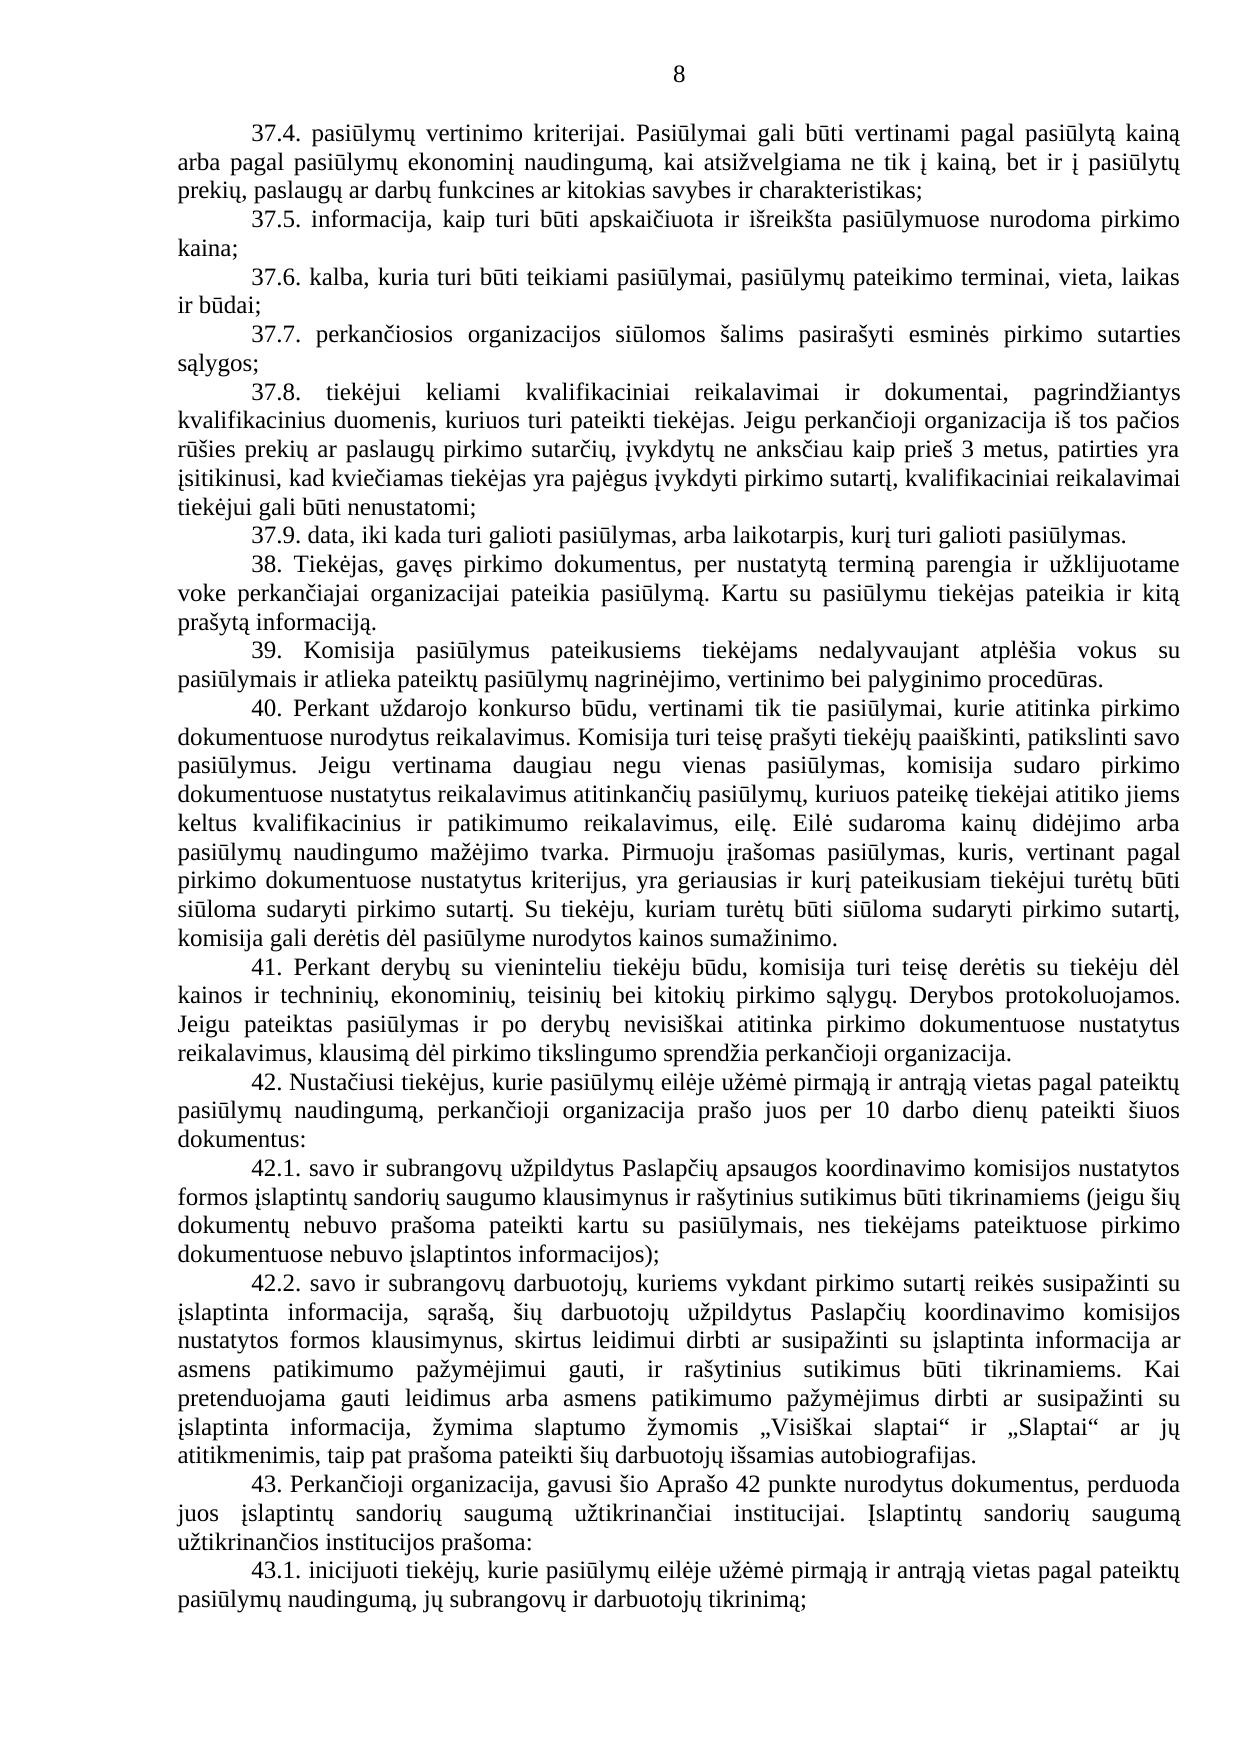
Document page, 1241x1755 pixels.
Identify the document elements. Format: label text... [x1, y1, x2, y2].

text 42.2. savo ir subrangovų darbuotojų, kuriems vykdant pirkimo sutartį reikės susipažinti su įslaptinta informacija, sąrašą, šių darbuotojų užpildytus Paslapčių koordinavimo komisijos nustatytos formos klausimynus, skirtus leidimui dirbti ar susipažinti su įslaptinta informacija ar asmens patikimumo pažymėjimui gauti, ir rašytinius sutikimus būti tikrinamiems. Kai pretenduojama gauti leidimus arba asmens patikimumo pažymėjimus dirbti ar susipažinti su įslaptinta informacija, žymima slaptumo žymomis „Visiškai slaptai“ ir „Slaptai“ ar jų atitikmenimis, taip pat prašoma pateikti šių darbuotojų išsamias autobiografijas. [177, 1268, 1181, 1469]
text 42.1. savo ir subrangovų užpildytus Paslapčių apsaugos koordinavimo komisijos nustatytos formos įslaptintų sandorių saugumo klausimynus ir rašytinius sutikimus būti tikrinamiems (jeigu šių dokumentų nebuvo prašoma pateikti kartu su pasiūlymais, nes tiekėjams pateiktuose pirkimo dokumentuose nebuvo įslaptintos informacijos); [177, 1153, 1181, 1268]
text 38. Tiekėjas, gavęs pirkimo dokumentus, per nustatytą terminą parengia ir užklijuotame voke perkančiajai organizacijai pateikia pasiūlymą. Kartu su pasiūlymu tiekėjas pateikia ir kitą prašytą informaciją. [177, 549, 1181, 636]
text 37.6. kalba, kuria turi būti teikiami pasiūlymai, pasiūlymų pateikimo terminai, vieta, laikas ir būdai; [177, 262, 1181, 319]
text 42. Nustačiusi tiekėjus, kurie pasiūlymų eilėje užėmė pirmąją ir antrąją vietas pagal pateiktų pasiūlymų naudingumą, perkančioji organizacija prašo juos per 10 darbo dienų pateikti šiuos dokumentus: [177, 1067, 1181, 1153]
text 39. Komisija pasiūlymus pateikusiems tiekėjams nedalyvaujant atplėšia vokus su pasiūlymais ir atlieka pateiktų pasiūlymų nagrinėjimo, vertinimo bei palyginimo procedūras. [177, 636, 1181, 693]
text 43. Perkančioji organizacija, gavusi šio Aprašo 42 punkte nurodytus dokumentus, perduoda juos įslaptintų sandorių saugumą užtikrinančiai institucijai. Įslaptintų sandorių saugumą užtikrinančios institucijos prašoma: [177, 1469, 1181, 1556]
text 37.5. informacija, kaip turi būti apskaičiuota ir išreikšta pasiūlymuose nurodoma pirkimo kaina; [177, 204, 1181, 262]
text 37.9. data, iki kada turi galioti pasiūlymas, arba laikotarpis, kurį turi galioti pasiūlymas. [177, 521, 1181, 549]
text 40. Perkant uždarojo konkurso būdu, vertinami tik tie pasiūlymai, kurie atitinka pirkimo dokumentuose nurodytus reikalavimus. Komisija turi teisę prašyti tiekėjų paaiškinti, patikslinti savo pasiūlymus. Jeigu vertinama daugiau negu vienas pasiūlymas, komisija sudaro pirkimo dokumentuose nustatytus reikalavimus atitinkančių pasiūlymų, kuriuos pateikę tiekėjai atitiko jiems keltus kvalifikacinius ir patikimumo reikalavimus, eilę. Eilė sudaroma kainų didėjimo arba pasiūlymų naudingumo mažėjimo tvarka. Pirmuoju įrašomas pasiūlymas, kuris, vertinant pagal pirkimo dokumentuose nustatytus kriterijus, yra geriausias ir kurį pateikusiam tiekėjui turėtų būti siūloma sudaryti pirkimo sutartį. Su tiekėju, kuriam turėtų būti siūloma sudaryti pirkimo sutartį, komisija gali derėtis dėl pasiūlyme nurodytos kainos sumažinimo. [177, 693, 1181, 952]
text 43.1. inicijuoti tiekėjų, kurie pasiūlymų eilėje užėmė pirmąją ir antrąją vietas pagal pateiktų pasiūlymų naudingumą, jų subrangovų ir darbuotojų tikrinimą; [177, 1556, 1181, 1613]
text 37.7. perkančiosios organizacijos siūlomos šalims pasirašyti esminės pirkimo sutarties sąlygos; [177, 319, 1181, 377]
text 37.4. pasiūlymų vertinimo kriterijai. Pasiūlymai gali būti vertinami pagal pasiūlytą kainą arba pagal pasiūlymų ekonominį naudingumą, kai atsižvelgiama ne tik į kainą, bet ir į pasiūlytų prekių, paslaugų ar darbų funkcines ar kitokias savybes ir charakteristikas; [177, 118, 1181, 204]
text 41. Perkant derybų su vieninteliu tiekėju būdu, komisija turi teisę derėtis su tiekėju dėl kainos ir techninių, ekonominių, teisinių bei kitokių pirkimo sąlygų. Derybos protokoluojamos. Jeigu pateiktas pasiūlymas ir po derybų nevisiškai atitinka pirkimo dokumentuose nustatytus reikalavimus, klausimą dėl pirkimo tikslingumo sprendžia perkančioji organizacija. [177, 952, 1181, 1067]
text 37.8. tiekėjui keliami kvalifikaciniai reikalavimai ir dokumentai, pagrindžiantys kvalifikacinius duomenis, kuriuos turi pateikti tiekėjas. Jeigu perkančioji organizacija iš tos pačios rūšies prekių ar paslaugų pirkimo sutarčių, įvykdytų ne anksčiau kaip prieš 3 metus, patirties yra įsitikinusi, kad kviečiamas tiekėjas yra pajėgus įvykdyti pirkimo sutartį, kvalifikaciniai reikalavimai tiekėjui gali būti nenustatomi; [177, 377, 1181, 521]
